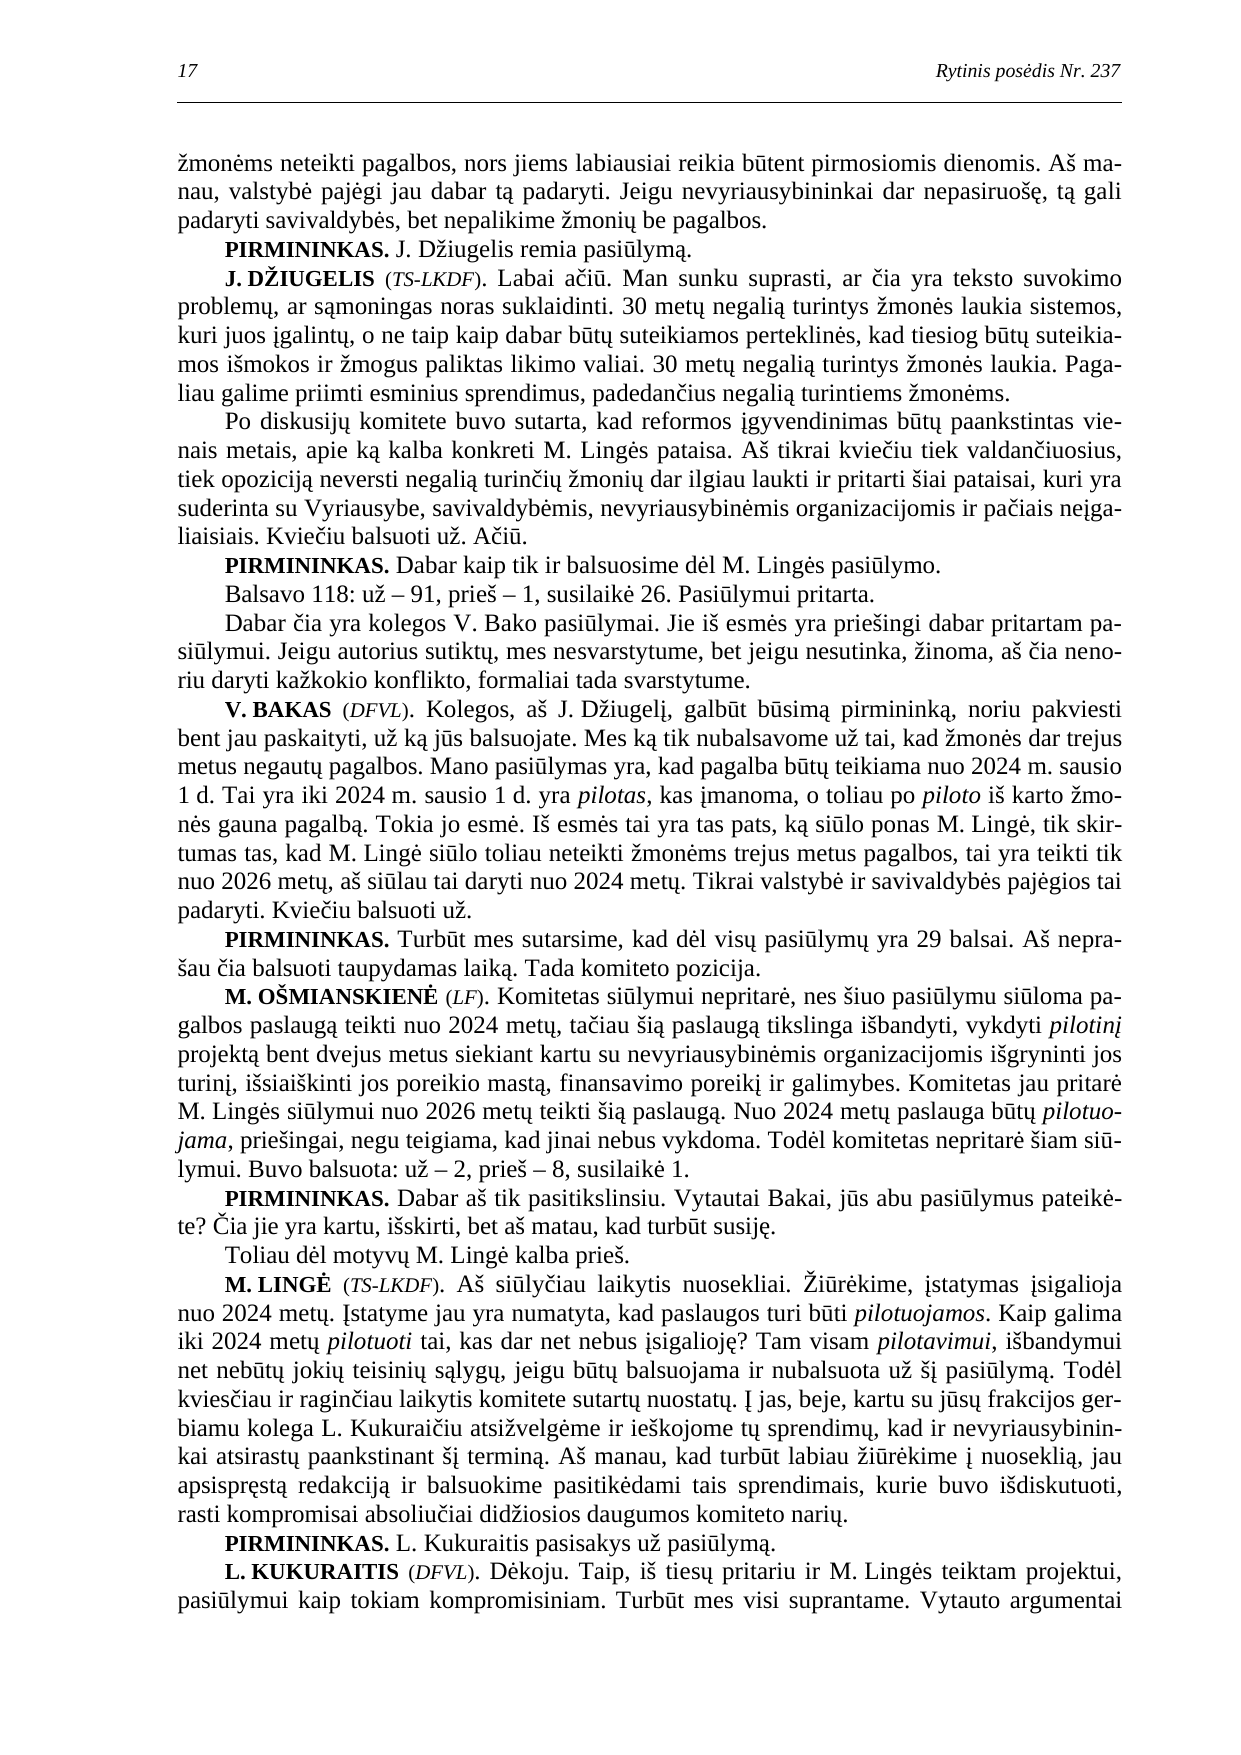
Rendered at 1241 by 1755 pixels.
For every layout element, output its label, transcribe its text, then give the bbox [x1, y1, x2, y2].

text Da­bar čia yra ko­le­gos V. Ba­ko pa­siū­ly­mai. Jie iš es­mės yra prie­šin­gi da­bar pri­tar­tam pa­siū­ly­mui. Jei­gu au­to­rius su­tik­tų, mes ne­svars­ty­tu­me, bet jei­gu ne­su­tin­ka, ži­no­ma, aš čia ne­no­riu da­ry­ti kaž­ko­kio kon­flik­to, for­ma­liai ta­da svars­ty­tu­me. [177, 608, 1122, 694]
text M. LINGĖ (TS-LKDF). Aš siū­ly­čiau lai­ky­tis nuo­sek­liai. Žiū­rė­ki­me, įsta­ty­mas įsi­ga­lio­ja nuo 2024 me­tų. Įsta­ty­me jau yra nu­ma­ty­ta, kad pa­slau­gos tu­ri bū­ti pi­lo­tuo­ja­mos. Kaip ga­li­ma iki 2024 me­tų pi­lo­tuo­ti tai, kas dar net ne­bus įsi­ga­lio­ję? Tam vi­sam pi­lo­ta­vi­mui, iš­ban­dy­mui net ne­bū­tų jo­kių teis­inių są­ly­gų, jei­gu bū­tų bal­suo­ja­ma ir nu­bal­suo­ta už šį pa­siū­ly­mą. To­dėl kvies­čiau ir ra­gin­čiau lai­ky­tis ko­mi­te­te su­tar­tų nuo­sta­tų. Į jas, be­je, kar­tu su jū­sų frak­ci­jos ger­bia­mu ko­le­ga L. Ku­ku­rai­čiu at­si­žvel­gė­me ir ieš­ko­jo­me tų spren­di­mų, kad ir ne­vy­riau­sy­bi­nin­kai at­si­ras­tų pa­anks­ti­nant šį ter­mi­ną. Aš ma­nau, kad tur­būt la­biau žiū­rė­ki­me į nuo­sek­lią, jau ap­si­spręs­tą re­dak­ci­ją ir bal­suo­ki­me pa­si­ti­kė­da­mi tais spren­di­mais, ku­rie bu­vo iš­dis­ku­tuo­ti, ras­ti kom­pro­mi­sai ab­so­liu­čiai di­džio­sios dau­gu­mos ko­mi­te­to na­rių. [177, 1269, 1122, 1528]
text M. OŠMIANSKIENĖ (LF). Ko­mi­te­tas siū­ly­mui ne­pri­ta­rė, nes šiuo pa­siū­ly­mu siū­lo­ma pa­gal­bos pa­slau­gą teik­ti nuo 2024 me­tų, ta­čiau šią pa­slau­gą tiks­lin­ga iš­ban­dy­ti, vyk­dy­ti pi­lo­ti­nį pro­jek­tą bent dve­jus me­tus sie­kiant kar­tu su ne­vy­riau­sy­bi­nė­mis or­ga­ni­za­ci­jo­mis iš­gry­nin­ti jos tu­ri­nį, iš­si­aiš­kin­ti jos po­rei­kio mas­tą, fi­nan­sa­vi­mo po­rei­kį ir ga­li­my­bes. Ko­mi­te­tas jau pri­ta­rė M. Lin­gės siū­ly­mui nuo 2026 me­tų teik­ti šią pa­slau­gą. Nuo 2024 me­tų pa­slau­ga bū­tų pi­lo­tuo­ja­ma, prie­šin­gai, ne­gu tei­gia­ma, kad ji­nai ne­bus vyk­do­ma. To­dėl ko­mi­te­tas ne­pri­ta­rė šiam siū­ly­mui. Bu­vo bal­suota: už – 2, prieš – 8, su­si­lai­kė 1. [177, 981, 1122, 1183]
text PIRMININKAS. Da­bar kaip tik ir bal­suo­si­me dėl M. Lin­gės pa­siū­ly­mo. [177, 550, 1122, 579]
text V. BAKAS (DFVL). Ko­le­gos, aš J. Džiu­ge­lį, gal­būt bū­si­mą pir­mi­nin­ką, no­riu pa­kvies­ti bent jau pa­skai­ty­ti, už ką jūs bal­suo­ja­te. Mes ką tik nu­bal­sa­vo­me už tai, kad žmo­nės dar tre­jus me­tus ne­gau­tų pa­gal­bos. Ma­no pa­siū­ly­mas yra, kad pa­gal­ba bū­tų tei­kia­ma nuo 2024 m. sau­sio 1 d. Tai yra iki 2024 m. sau­sio 1 d. yra pi­lo­tas, kas įma­no­ma, o to­liau po pi­lo­to iš kar­to žmo­nės gau­na pa­gal­bą. To­kia jo es­mė. Iš es­mės tai yra tas pats, ką siū­lo po­nas M. Lin­gė, tik skir­tu­mas tas, kad M. Lin­gė siū­lo to­liau ne­teik­ti žmo­nėms tre­jus me­tus pa­gal­bos, tai yra teik­ti tik nuo 2026 me­tų, aš siū­lau tai da­ry­ti nuo 2024 me­tų. Tik­rai vals­ty­bė ir sa­vi­val­dy­bės pa­jė­gios tai pa­da­ry­ti. Kvie­čiu bal­suo­ti už. [177, 694, 1122, 924]
text J. DŽIUGELIS (TS-LKDF). La­bai ačiū. Man sun­ku su­pras­ti, ar čia yra teks­to su­vo­ki­mo pro­ble­mų, ar są­mo­nin­gas no­ras su­klai­din­ti. 30 me­tų ne­ga­lią tu­rin­tys žmo­nės lau­kia sis­te­mos, ku­ri juos įga­lin­tų, o ne taip kaip da­bar bū­tų su­tei­kia­mos per­tek­li­nės, kad tie­siog bū­tų su­tei­kia­mos iš­mo­kos ir žmo­gus pa­lik­tas li­ki­mo va­liai. 30 me­tų ne­ga­lią tu­rin­tys žmo­nės lau­kia. Pa­ga­liau ga­li­me pri­im­ti es­mi­nius spren­di­mus, pa­de­dan­čius ne­ga­lią tu­rin­tiems žmo­nėms. [177, 263, 1122, 406]
text žmo­nėms ne­teik­ti pa­gal­bos, nors jiems la­biau­siai rei­kia bū­tent pir­mo­sio­mis die­no­mis. Aš ma­nau, vals­ty­bė pa­jė­gi jau da­bar tą pa­da­ry­ti. Jei­gu ne­vy­riau­sy­bi­nin­kai dar ne­pa­si­ruo­šę, tą ga­li pa­da­ry­ti sa­vi­val­dy­bės, bet ne­pa­li­ki­me žmo­nių be pa­gal­bos. [177, 148, 1122, 234]
text PIRMININKAS. Tur­būt mes su­tar­si­me, kad dėl vi­sų pa­siū­ly­mų yra 29 bal­sai. Aš ne­pra­šau čia bal­suo­ti tau­py­da­mas lai­ką. Ta­da ko­mi­te­to po­zi­ci­ja. [177, 924, 1122, 981]
text PIRMININKAS. J. Džiu­ge­lis re­mia pa­siū­ly­mą. [177, 234, 1122, 263]
text Bal­sa­vo 118: už – 91, prieš – 1, su­si­lai­kė 26. Pa­siū­ly­mui pri­tar­ta. [177, 579, 1122, 608]
text L. KUKURAITIS (DFVL). Dė­ko­ju. Taip, iš tie­sų pri­ta­riu ir M. Lin­gės teik­tam pro­jek­tui, pa­siū­ly­mui kaip to­kiam kom­pro­mi­si­niam. Tur­būt mes vi­si su­pran­ta­me. Vy­tau­to ar­gu­men­tai [177, 1556, 1122, 1614]
text To­liau dėl mo­ty­vų M. Lin­gė kal­ba prieš. [177, 1240, 1122, 1269]
text PIRMININKAS. L. Ku­ku­rai­tis pa­si­sa­kys už pa­siū­ly­mą. [177, 1528, 1122, 1556]
text PIRMININKAS. Da­bar aš tik pa­si­tiks­lin­siu. Vy­tau­tai Ba­kai, jūs abu pa­siū­ly­mus pa­tei­kė­te? Čia jie yra kar­tu, iš­skir­ti, bet aš ma­tau, kad tur­būt su­si­ję. [177, 1183, 1122, 1240]
text Po dis­ku­si­jų ko­mi­te­te bu­vo su­tar­ta, kad re­for­mos įgy­ven­di­ni­mas bū­tų pa­anks­tin­tas vie­nais me­tais, apie ką kal­ba kon­kre­ti M. Lin­gės pa­tai­sa. Aš tik­rai kvie­čiu tiek val­dan­čiuo­sius, tiek opo­zi­ci­ją ne­vers­ti ne­ga­lią tu­rin­čių žmo­nių dar il­giau lauk­ti ir pri­tar­ti šiai pa­tai­sai, ku­ri yra su­de­rin­ta su Vy­riau­sy­be, sa­vi­val­dy­bė­mis, ne­vy­riau­sy­bi­nė­mis or­ga­ni­za­ci­jo­mis ir pa­čiais ne­įga­liai­siais. Kvie­čiu bal­suo­ti už. Ačiū. [177, 406, 1122, 550]
